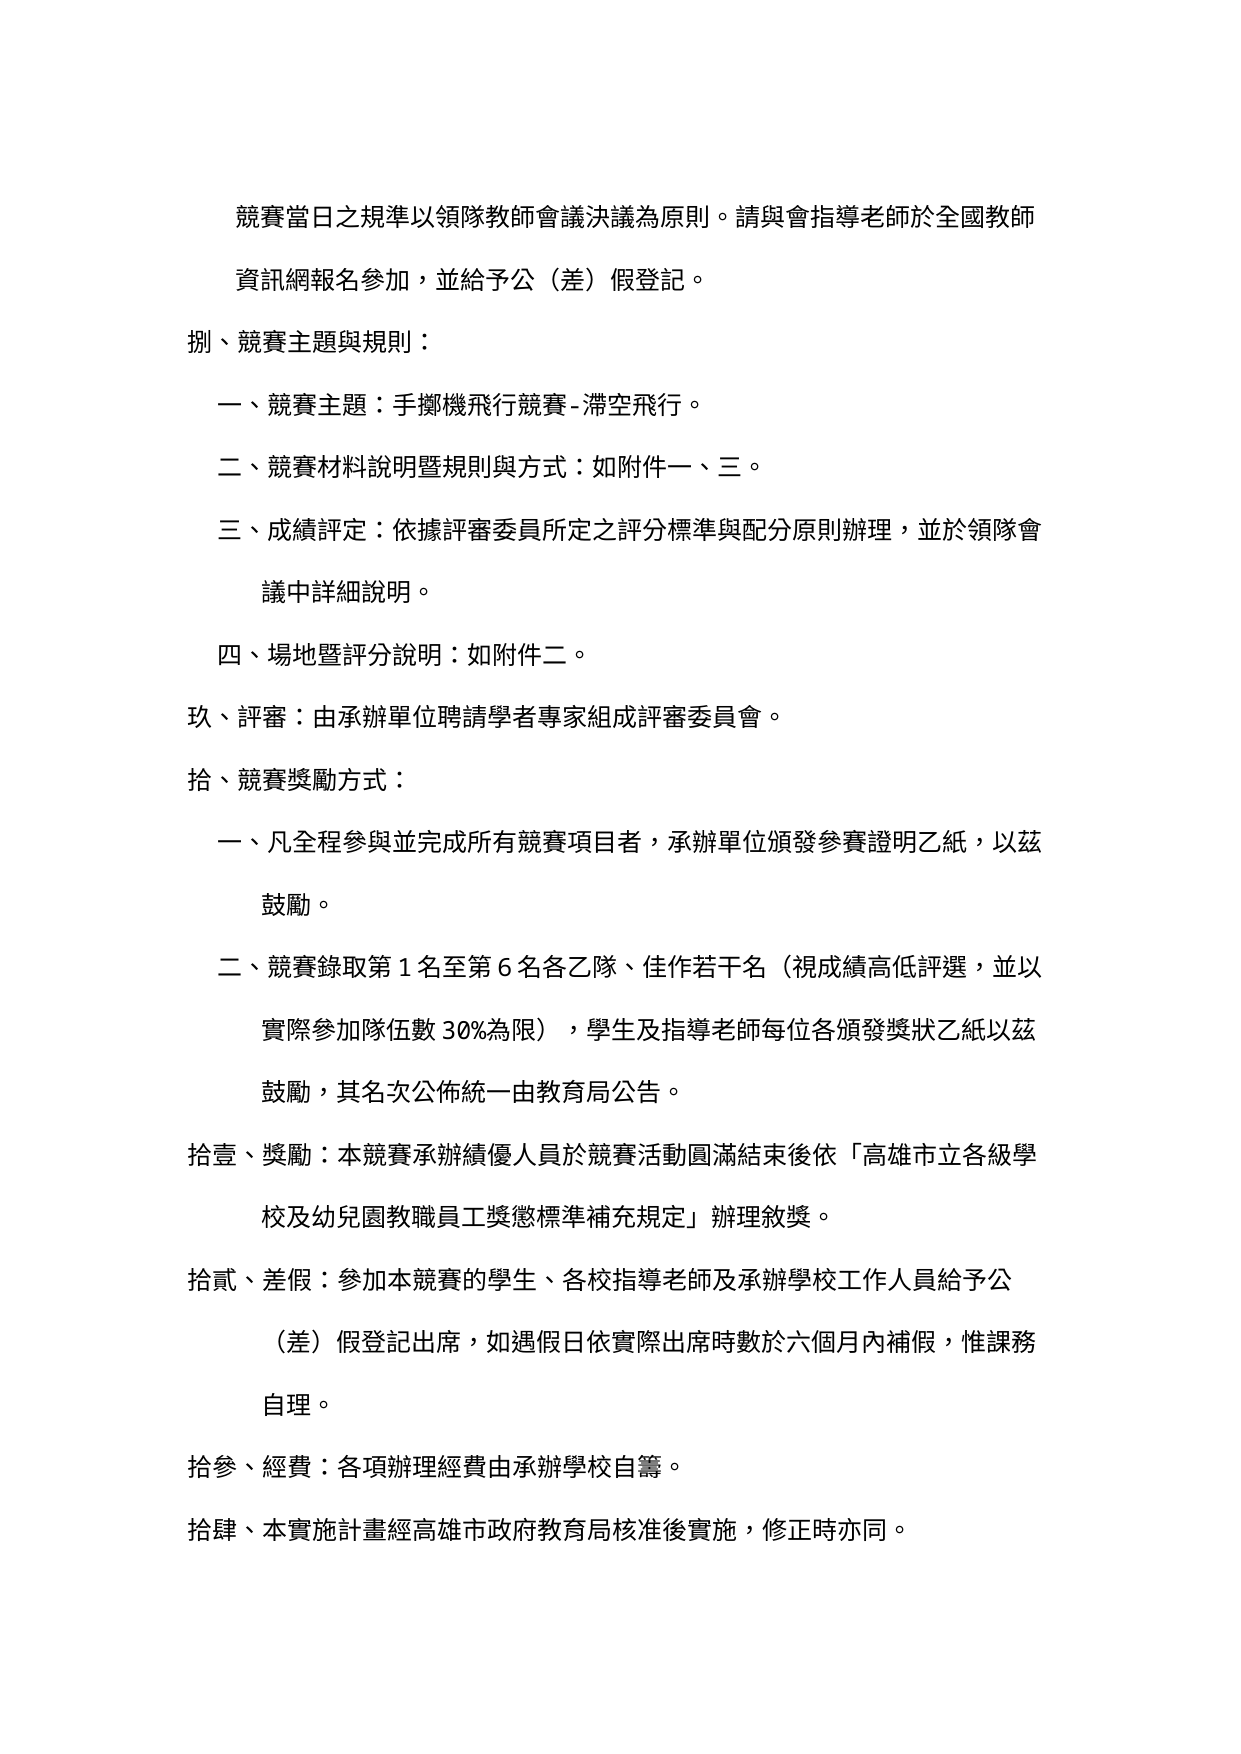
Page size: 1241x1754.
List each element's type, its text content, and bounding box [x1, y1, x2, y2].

text 捌、競賽主題與規則： [187, 299, 1053, 362]
text 拾參、經費：各項辦理經費由承辦學校自籌。 [187, 1424, 1053, 1487]
text 一、凡全程參與並完成所有競賽項目者，承辦單位頒發參賽證明乙紙，以茲鼓勵。 [217, 799, 1053, 924]
text 二、競賽錄取第1名至第6名各乙隊、佳作若干名（視成績高低評選，並以實際參加隊伍數30%為限），學生及指導老師每位各頒發獎狀乙紙以茲鼓勵，其名次公佈統一由教育局公告。 [217, 924, 1053, 1112]
text 拾、競賽獎勵方式： [187, 737, 1053, 799]
text 二、競賽材料說明暨規則與方式：如附件一、三。 [217, 424, 1053, 487]
text 拾肆、本實施計畫經高雄市政府教育局核准後實施，修正時亦同。 [187, 1487, 1053, 1549]
text 拾壹、獎勵：本競賽承辦績優人員於競賽活動圓滿結束後依「高雄市立各級學校及幼兒園教職員工獎懲標準補充規定」辦理敘獎。 [187, 1112, 1053, 1237]
text 一、競賽主題：手擲機飛行競賽-滯空飛行。 [217, 362, 1053, 424]
text 四、場地暨評分說明：如附件二。 [217, 612, 1053, 674]
text 玖、評審：由承辦單位聘請學者專家組成評審委員會。 [187, 674, 1053, 737]
text 競賽當日之規準以領隊教師會議決議為原則。請與會指導老師於全國教師資訊網報名參加，並給予公（差）假登記。 [189, 174, 1053, 299]
text 拾貳、差假：參加本競賽的學生、各校指導老師及承辦學校工作人員給予公（差）假登記出席，如遇假日依實際出席時數於六個月內補假，惟課務自理。 [187, 1237, 1053, 1424]
text 三、成績評定：依據評審委員所定之評分標準與配分原則辦理，並於領隊會議中詳細說明。 [217, 487, 1053, 612]
